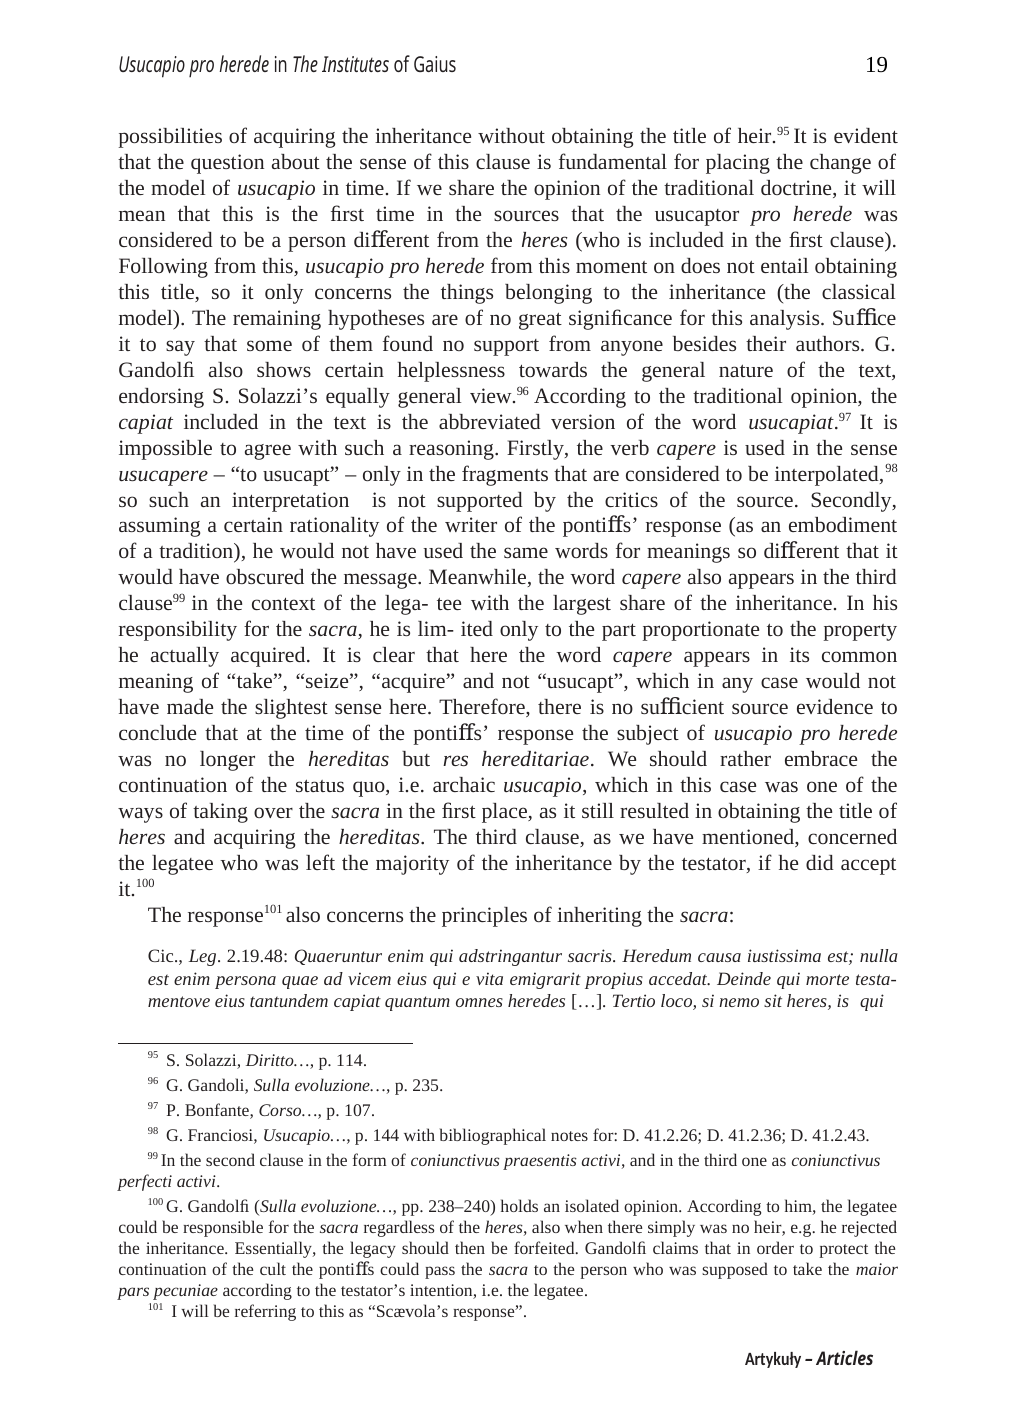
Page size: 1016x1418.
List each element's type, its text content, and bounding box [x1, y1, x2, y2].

text Cic., Leg. 2.19.48: Quaeruntur enim qui adstringantur sacris. Heredum causa iustissima est; nulla est enim persona quae ad vicem eius qui e vita emigrarit propius accedat. Deinde qui morte testa- mentove eius tantundem capiat quantum omnes heredes […]. Tertio loco, si nemo sit heres, is qui [148, 945, 898, 1012]
text 99 In the second clause in the form of coniunctivus praesentis activi, and in the third one as coniunctivus perfecti activi. [118, 1150, 909, 1191]
text 95 S. Solazzi, Diritto…, p. 114. [148, 1049, 909, 1070]
text 101 I will be referring to this as “Scævola’s response”. [148, 1300, 909, 1321]
text The response101 also concerns the principles of inheriting the sacra: [148, 902, 909, 927]
text 98 G. Franciosi, Usucapio…, p. 144 with bibliographical notes for: D. 41.2.26; D. 41.2.36; D. 41.2.43. [148, 1125, 909, 1145]
text 100 G. Gandolﬁ (Sulla evoluzione…, pp. 238–240) holds an isolated opinion. According to him, the legatee could be responsible for the sacra regardless of the heres, also when there simply was no heir, e.g. he rejected the inheritance. Essentially, the legacy should then be forfeited. Gandolﬁ claims that in order to protect the continuation of the cult the pontiﬀs could pass the sacra to the person who was supposed to take the maior pars pecuniae according to the testator’s intention, i.e. the legatee. [118, 1196, 898, 1300]
text possibilities of acquiring the inheritance without obtaining the title of heir.95 It is evident that the question about the sense of this clause is fundamental for placing the change of the model of usucapio in time. If we share the opinion of the traditional doctrine, it will mean that this is the ﬁrst time in the sources that the usucaptor pro herede was considered to be a person diﬀerent from the heres (who is included in the ﬁrst clause). Following from this, usucapio pro herede from this moment on does not entail obtaining this title, so it only concerns the things belonging to the inheritance (the classical model). The remaining hypotheses are of no great signiﬁcance for this analysis. Suﬃce it to say that some of them found no support from anyone besides their authors. G. Gandolﬁ also shows certain helplessness towards the general nature of the text, endorsing S. Solazzi’s equally general view.96 According to the traditional opinion, the capiat included in the text is the abbreviated version of the word usucapiat.97 It is impossible to agree with such a reasoning. Firstly, the verb capere is used in the sense usucapere – “to usucapt” – only in the fragments that are considered to be interpolated,98 so such an interpretation is not supported by the critics of the source. Secondly, assuming a certain rationality of the writer of the pontiﬀs’ response (as an embodiment of a tradition), he would not have used the same words for meanings so diﬀerent that it would have obscured the message. Meanwhile, the word capere also appears in the third clause99 in the context of the lega- tee with the largest share of the inheritance. In his responsibility for the sacra, he is lim- ited only to the part proportionate to the property he actually acquired. It is clear that here the word capere appears in its common meaning of “take”, “seize”, “acquire” and not “usucapt”, which in any case would not have made the slightest sense here. Therefore, there is no suﬃcient source evidence to conclude that at the time of the pontiﬀs’ response the subject of usucapio pro herede was no longer the hereditas but res hereditariae. We should rather embrace the continuation of the status quo, i.e. archaic usucapio, which in this case was one of the ways of taking over the sacra in the ﬁrst place, as it still resulted in obtaining the title of heres and acquiring the hereditas. The third clause, as we have mentioned, concerned the legatee who was left the majority of the inheritance by the testator, if he did accept it.100 [118, 123, 898, 901]
text 97 P. Bonfante, Corso…, p. 107. [148, 1099, 909, 1120]
text 96 G. Gandoli, Sulla evoluzione…, p. 235. [148, 1074, 909, 1095]
